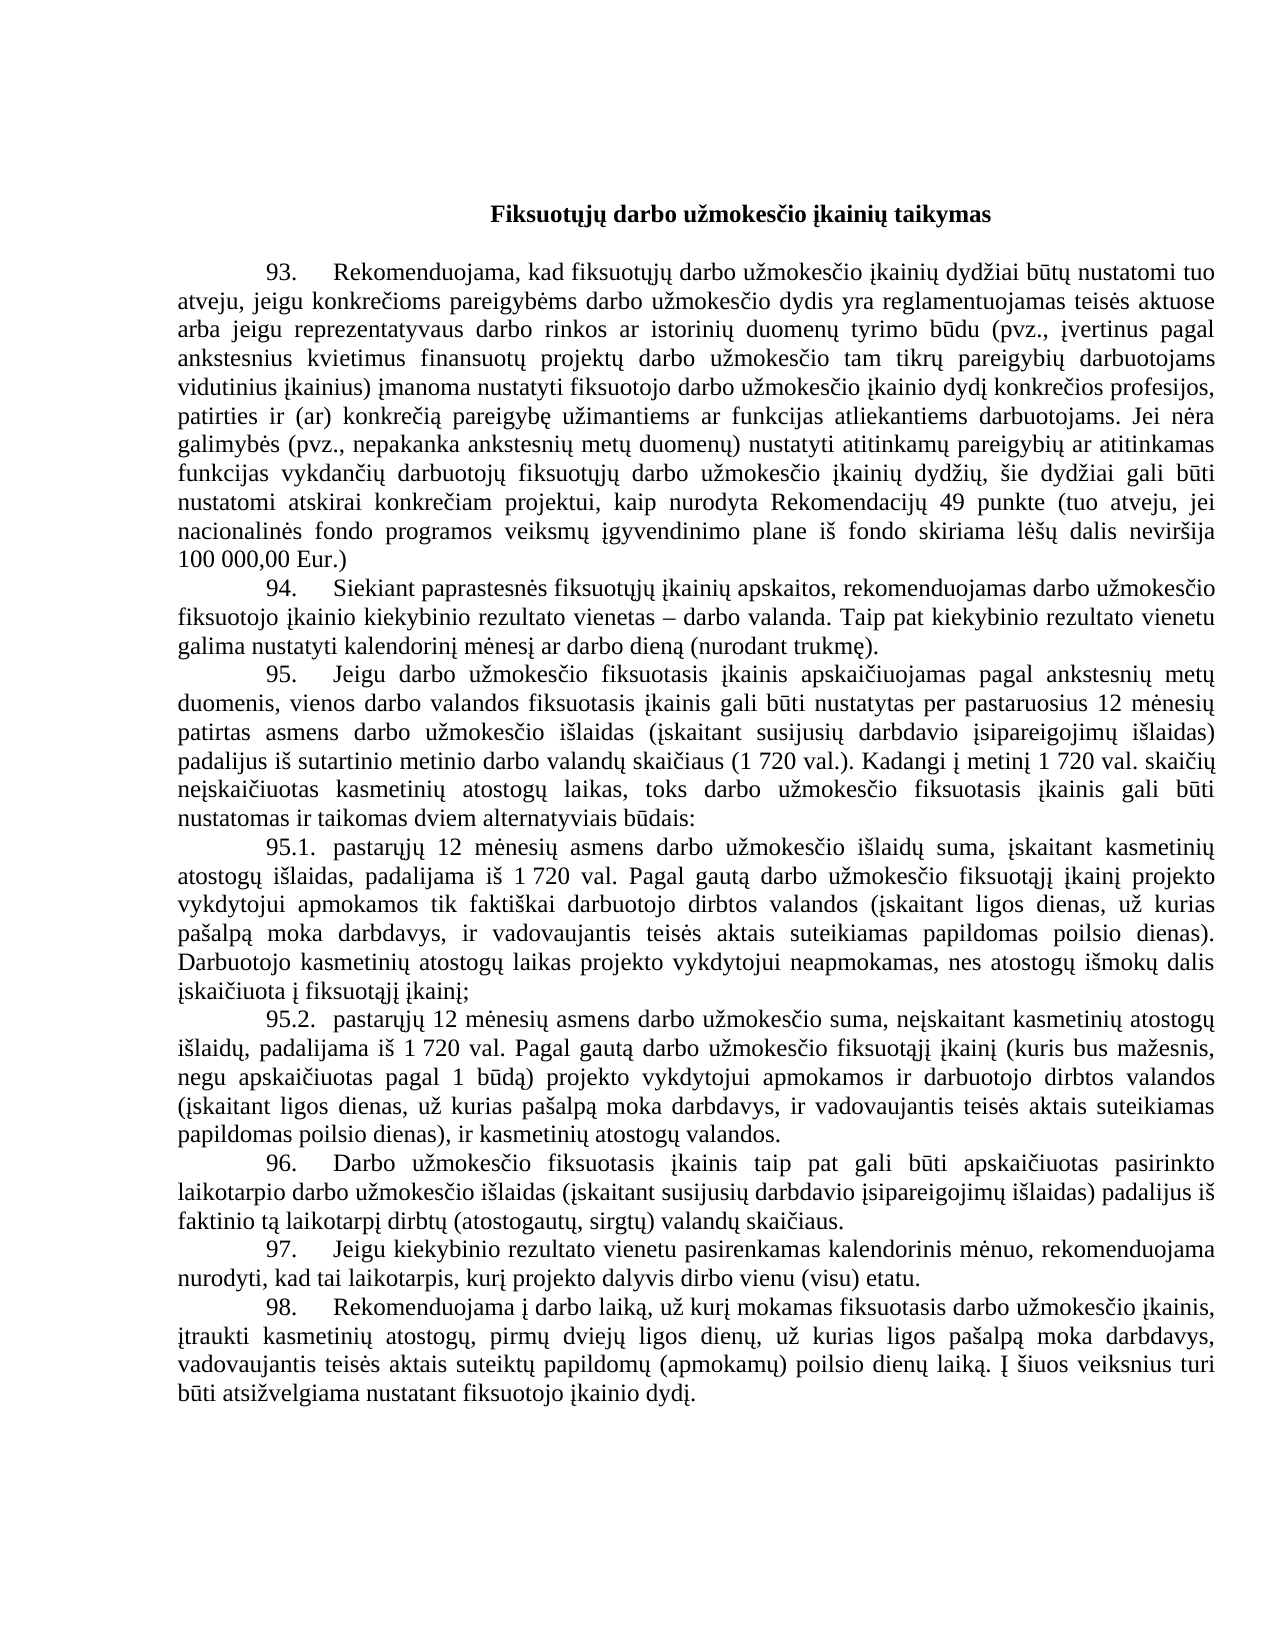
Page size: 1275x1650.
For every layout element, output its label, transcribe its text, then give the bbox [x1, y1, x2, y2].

text 97. Jeigu kiekybinio rezultato vienetu pasirenkamas kalendorinis mėnuo, rekomenduojama nurodyti, kad tai laikotarpis, kurį projekto dalyvis dirbo vienu (visu) etatu. [177, 1234, 1216, 1292]
text 96. Darbo užmokesčio fiksuotasis įkainis taip pat gali būti apskaičiuotas pasirinkto laikotarpio darbo užmokesčio išlaidas (įskaitant susijusių darbdavio įsipareigojimų išlaidas) padalijus iš faktinio tą laikotarpį dirbtų (atostogautų, sirgtų) valandų skaičiaus. [177, 1148, 1216, 1234]
text 93. Rekomenduojama, kad fiksuotųjų darbo užmokesčio įkainių dydžiai būtų nustatomi tuo atveju, jeigu konkrečioms pareigybėms darbo užmokesčio dydis yra reglamentuojamas teisės aktuose arba jeigu reprezentatyvaus darbo rinkos ar istorinių duomenų tyrimo būdu (pvz., įvertinus pagal ankstesnius kvietimus finansuotų projektų darbo užmokesčio tam tikrų pareigybių darbuotojams vidutinius įkainius) įmanoma nustatyti fiksuotojo darbo užmokesčio įkainio dydį konkrečios profesijos, patirties ir (ar) konkrečią pareigybę užimantiems ar funkcijas atliekantiems darbuotojams. Jei nėra galimybės (pvz., nepakanka ankstesnių metų duomenų) nustatyti atitinkamų pareigybių ar atitinkamas funkcijas vykdančių darbuotojų fiksuotųjų darbo užmokesčio įkainių dydžių, šie dydžiai gali būti nustatomi atskirai konkrečiam projektui, kaip nurodyta Rekomendacijų 49 punkte (tuo atveju, jei nacionalinės fondo programos veiksmų įgyvendinimo plane iš fondo skiriama lėšų dalis neviršija 100 000,00 Eur.) [177, 257, 1216, 573]
text 95.2. pastarųjų 12 mėnesių asmens darbo užmokesčio suma, neįskaitant kasmetinių atostogų išlaidų, padalijama iš 1 720 val. Pagal gautą darbo užmokesčio fiksuotąjį įkainį (kuris bus mažesnis, negu apskaičiuotas pagal 1 būdą) projekto vykdytojui apmokamos ir darbuotojo dirbtos valandos (įskaitant ligos dienas, už kurias pašalpą moka darbdavys, ir vadovaujantis teisės aktais suteikiamas papildomas poilsio dienas), ir kasmetinių atostogų valandos. [177, 1004, 1216, 1148]
text 95.1. pastarųjų 12 mėnesių asmens darbo užmokesčio išlaidų suma, įskaitant kasmetinių atostogų išlaidas, padalijama iš 1 720 val. Pagal gautą darbo užmokesčio fiksuotąjį įkainį projekto vykdytojui apmokamos tik faktiškai darbuotojo dirbtos valandos (įskaitant ligos dienas, už kurias pašalpą moka darbdavys, ir vadovaujantis teisės aktais suteikiamas papildomas poilsio dienas). Darbuotojo kasmetinių atostogų laikas projekto vykdytojui neapmokamas, nes atostogų išmokų dalis įskaičiuota į fiksuotąjį įkainį; [177, 832, 1216, 1004]
text 94. Siekiant paprastesnės fiksuotųjų įkainių apskaitos, rekomenduojamas darbo užmokesčio fiksuotojo įkainio kiekybinio rezultato vienetas – darbo valanda. Taip pat kiekybinio rezultato vienetu galima nustatyti kalendorinį mėnesį ar darbo dieną (nurodant trukmę). [177, 573, 1216, 659]
text Fiksuotųjų darbo užmokesčio įkainių taikymas [177, 199, 1216, 228]
text 95. Jeigu darbo užmokesčio fiksuotasis įkainis apskaičiuojamas pagal ankstesnių metų duomenis, vienos darbo valandos fiksuotasis įkainis gali būti nustatytas per pastaruosius 12 mėnesių patirtas asmens darbo užmokesčio išlaidas (įskaitant susijusių darbdavio įsipareigojimų išlaidas) padalijus iš sutartinio metinio darbo valandų skaičiaus (1 720 val.). Kadangi į metinį 1 720 val. skaičių neįskaičiuotas kasmetinių atostogų laikas, toks darbo užmokesčio fiksuotasis įkainis gali būti nustatomas ir taikomas dviem alternatyviais būdais: [177, 659, 1216, 832]
text 98. Rekomenduojama į darbo laiką, už kurį mokamas fiksuotasis darbo užmokesčio įkainis, įtraukti kasmetinių atostogų, pirmų dviejų ligos dienų, už kurias ligos pašalpą moka darbdavys, vadovaujantis teisės aktais suteiktų papildomų (apmokamų) poilsio dienų laiką. Į šiuos veiksnius turi būti atsižvelgiama nustatant fiksuotojo įkainio dydį. [177, 1292, 1216, 1407]
